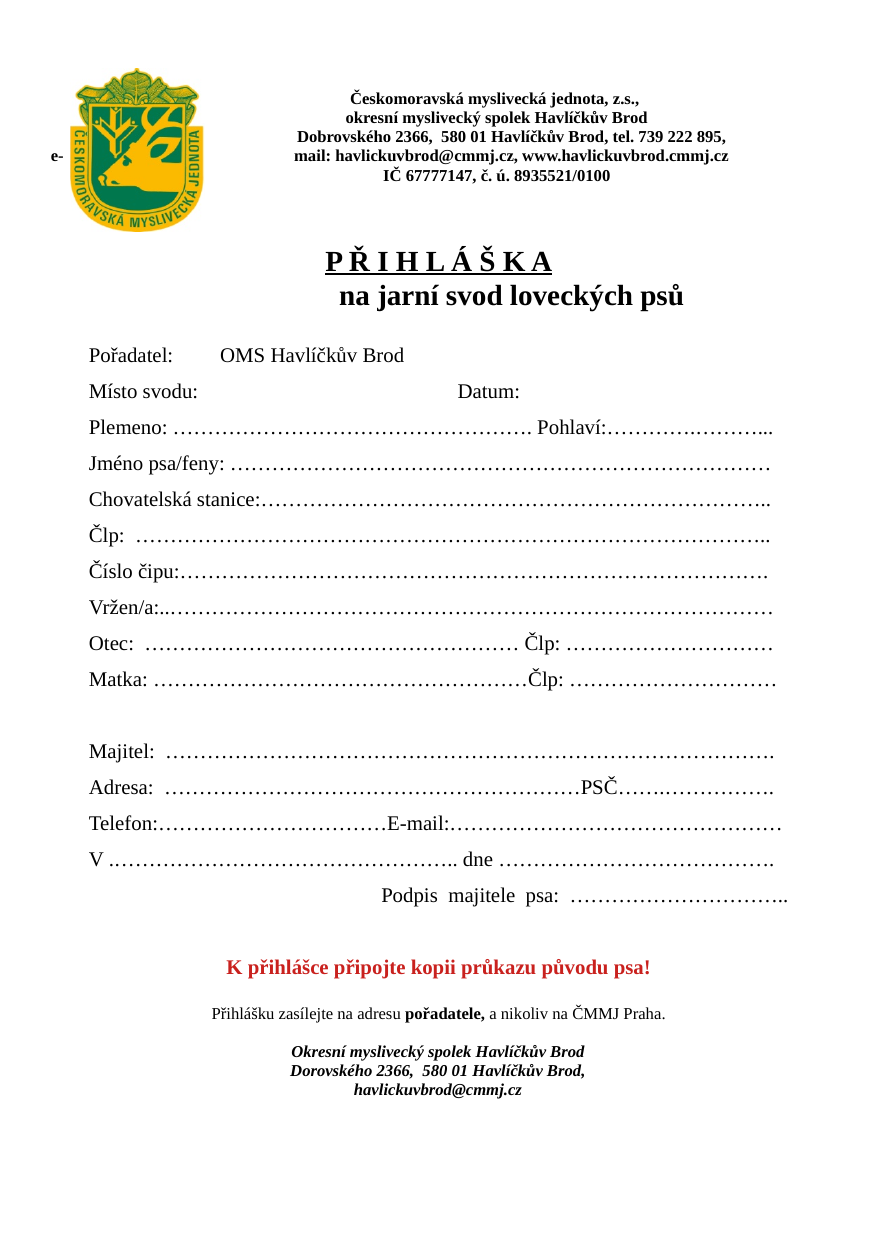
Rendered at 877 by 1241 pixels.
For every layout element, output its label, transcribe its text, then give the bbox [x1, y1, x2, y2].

text Majitel: ……………………………………………………………………………. [89, 739, 788, 763]
text K přihlášce připojte kopii průkazu původu psa! [89, 955, 788, 979]
text Jméno psa/feny: …………………………………………………………………… [89, 451, 788, 475]
text Člp: ……………………………………………………………………………….. [89, 523, 788, 547]
text Českomoravská myslivecká jednota, z.s., [205, 89, 788, 108]
text Místo svodu: Datum: [89, 379, 788, 403]
text Číslo čipu:…………………………………………………………………………. [89, 559, 788, 583]
text na jarní svod loveckých psů [89, 278, 788, 311]
text Podpis majitele psa: ………………………….. [89, 883, 788, 907]
text Okresní myslivecký spolek Havlíčkův Brod [89, 1042, 788, 1061]
text havlickuvbrod@cmmj.cz [89, 1080, 788, 1099]
text Adresa: ……………………………………………………PSČ…….……………. [89, 775, 788, 799]
text Chovatelská stanice:……………………………………………………………….. [89, 487, 788, 511]
text P Ř I H L Á Š K A [89, 244, 788, 278]
text Pořadatel: OMS Havlíčkův Brod [89, 343, 788, 367]
text Telefon:……………………………E-mail:………………………………………… [89, 811, 788, 835]
text Plemeno: ……………………………………………. Pohlaví:………….………... [89, 415, 788, 439]
text IČ 67777147, č. ú. 8935521/0100 [205, 165, 788, 184]
text Vržen/a:..…………………………………………………………………………… [89, 595, 788, 619]
text mail: havlickuvbrod@cmmj.cz, www.havlickuvbrod.cmmj.cz [205, 146, 818, 165]
text Dorovského 2366, 580 01 Havlíčkův Brod, [89, 1061, 788, 1080]
text Dobrovského 2366, 580 01 Havlíčkův Brod, tel. 739 222 895, [205, 127, 818, 146]
text Přihlášku zasílejte na adresu pořadatele, a nikoliv na ČMMJ Praha. [89, 1003, 788, 1023]
text Otec: ……………………………………………… Člp: ………………………… [89, 631, 788, 655]
text V .………………………………………….. dne …………………………………. [89, 847, 788, 871]
text Matka: ………………………………………………Člp: ………………………… [89, 667, 788, 691]
text okresní myslivecký spolek Havlíčkův Brod [205, 108, 788, 127]
text e- [44, 146, 70, 165]
